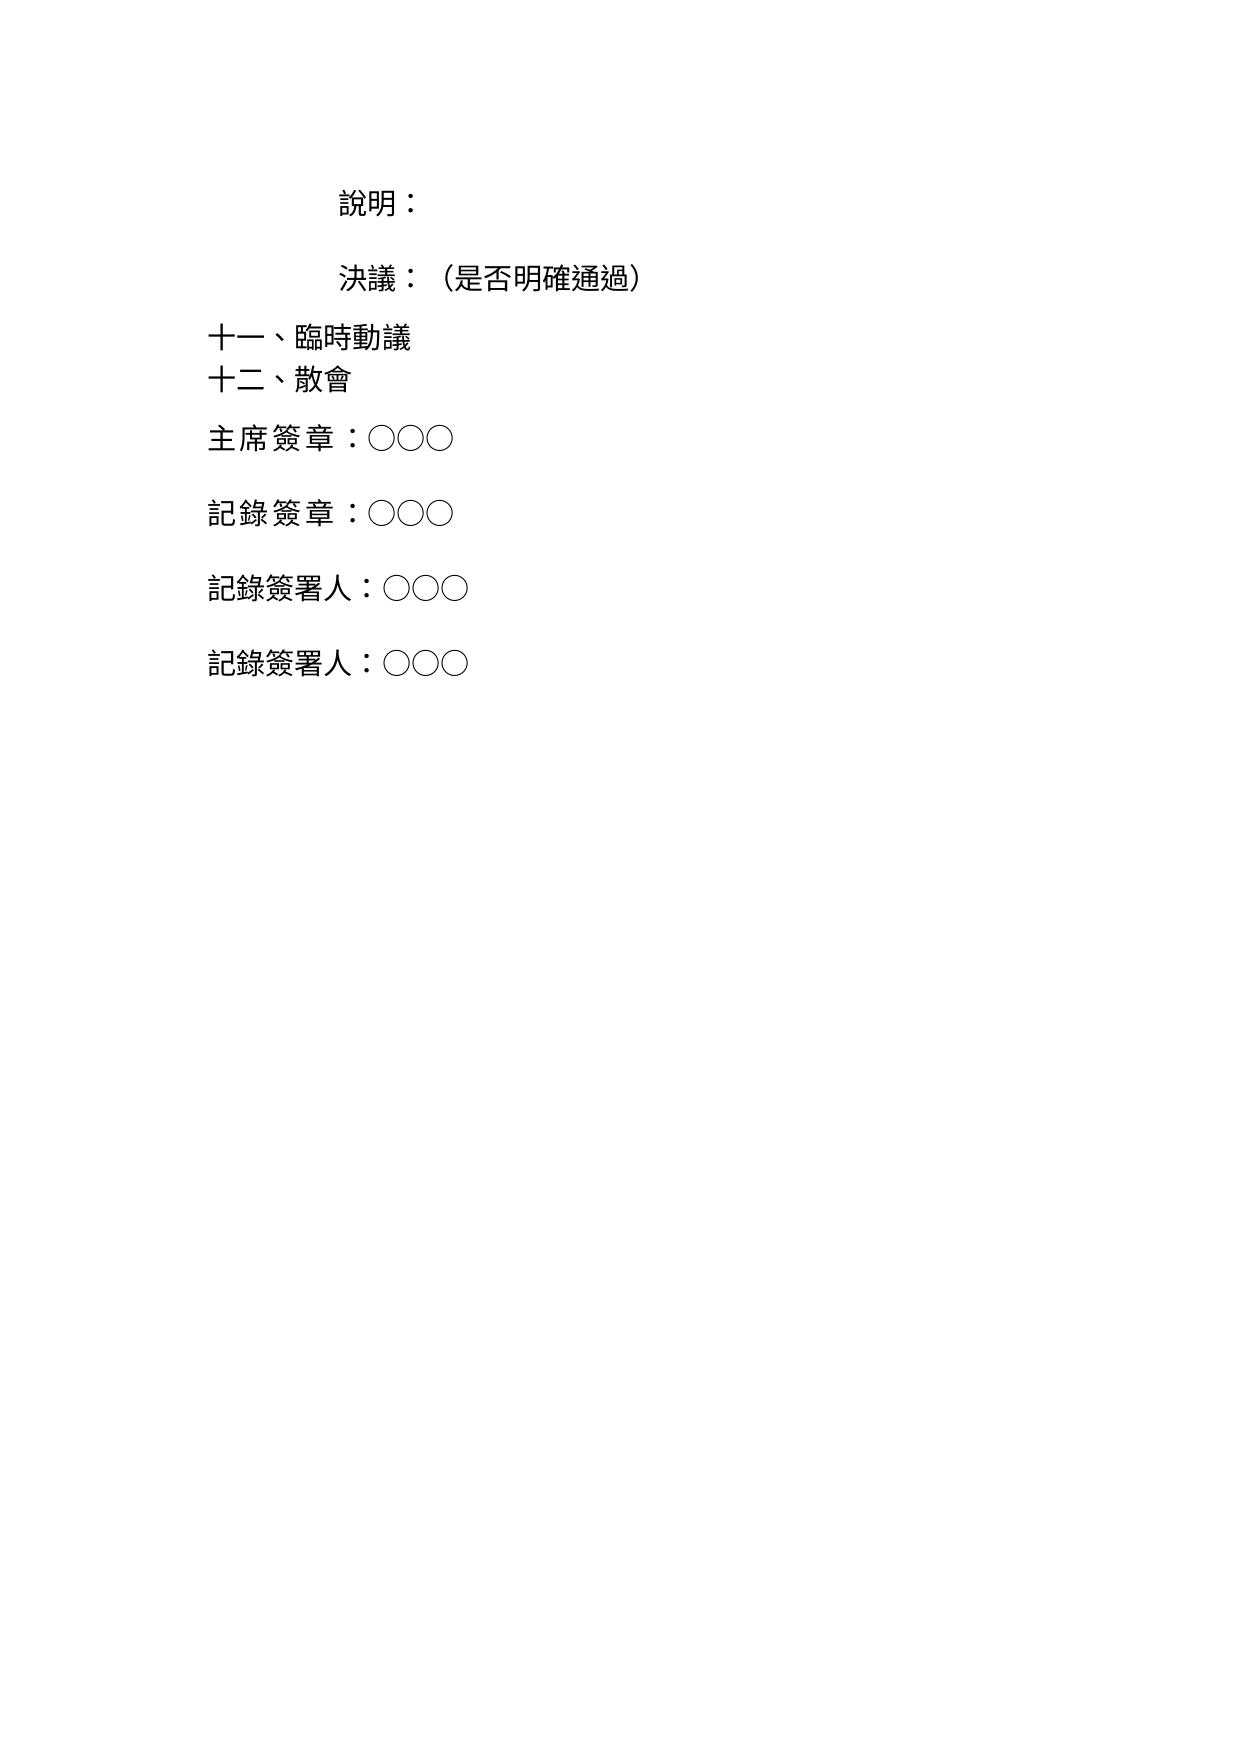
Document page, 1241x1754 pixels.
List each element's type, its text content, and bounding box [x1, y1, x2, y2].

text 主席簽章：○○○ [207, 399, 1167, 474]
text 記錄簽署人：○○○ [207, 549, 1142, 624]
text 十二、散會 [207, 357, 1092, 399]
text 決議：（是否明確通過） [244, 239, 1092, 314]
text 說明： [244, 164, 1092, 239]
text 十一、臨時動議 [207, 314, 1092, 357]
text 記錄簽章：○○○ [207, 474, 1167, 549]
text 記錄簽署人：○○○ [207, 624, 1142, 699]
